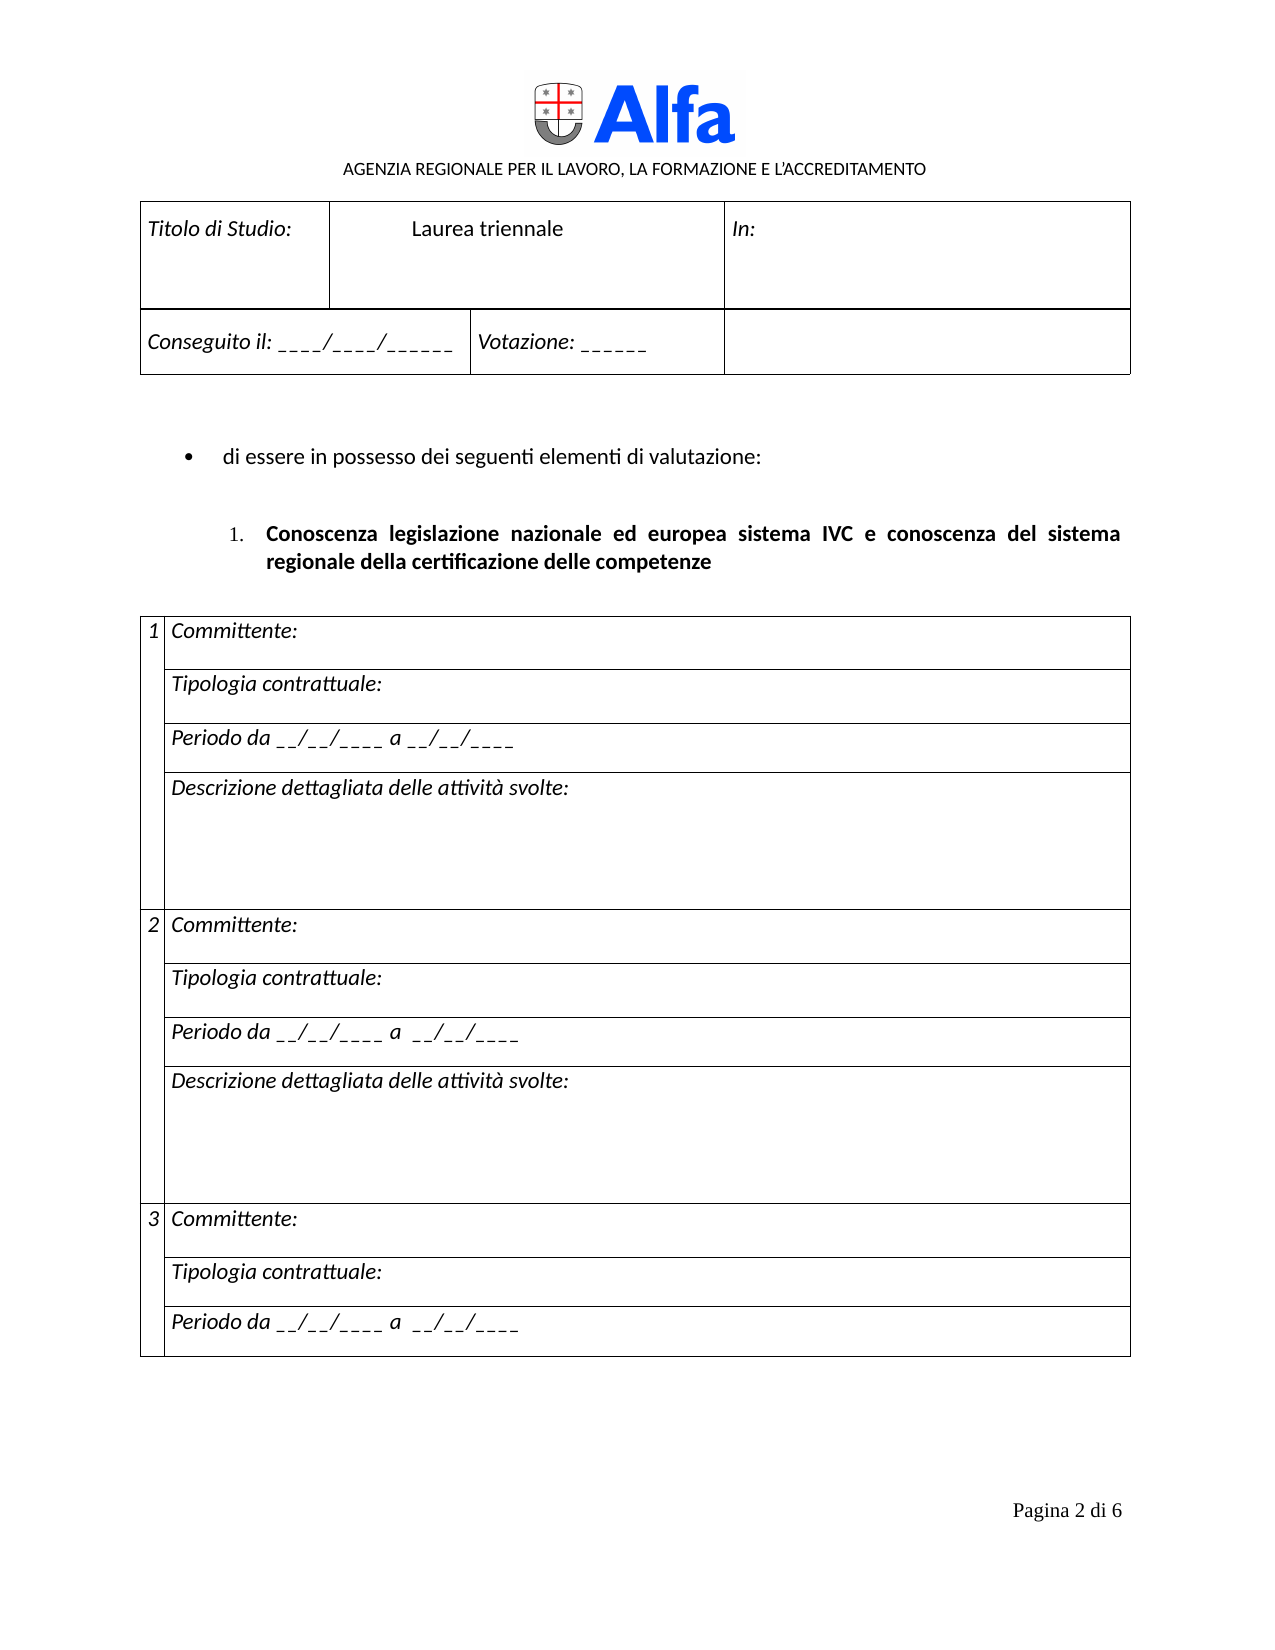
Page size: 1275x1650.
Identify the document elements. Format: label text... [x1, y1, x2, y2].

table_header In: [725, 202, 1130, 308]
list di essere in possesso dei seguenti elementi di valutazione: [185, 424, 1122, 474]
table_header Committente: [165, 910, 1130, 963]
table_header 1 [141, 617, 164, 909]
table_header Conseguito il: ____/____/______ [141, 310, 470, 374]
table_header Votazione: ______ [471, 310, 724, 374]
table_cell Descrizione dettagliata delle attività svolte: [165, 773, 1130, 909]
table_header Committente: [165, 617, 1130, 669]
table_header Committente: [165, 1204, 1130, 1257]
table_cell Periodo da __/__/____ a __/__/____ [165, 1018, 1130, 1066]
table_cell Tipologia contrattuale: [165, 1258, 1130, 1306]
table_cell Tipologia contrattuale: [165, 670, 1130, 723]
table_header [725, 310, 1130, 374]
table_cell Periodo da __/__/____ a __/__/____ [165, 724, 1130, 772]
table_cell Periodo da __/__/____ a __/__/____ [165, 1307, 1130, 1356]
list Conoscenza legislazione nazionale ed europea sistema IVC e conoscenza del sistema regionale della certificazione delle competenze [228, 519, 1122, 575]
table_cell Descrizione dettagliata delle attività svolte: [165, 1067, 1130, 1203]
table_header Laurea triennale [330, 202, 724, 308]
table_cell Tipologia contrattuale: [165, 964, 1130, 1016]
table_header 2 [141, 910, 164, 1203]
table_header 3 [141, 1204, 164, 1356]
table_header Titolo di Studio: [141, 202, 329, 308]
picture [523, 70, 747, 157]
